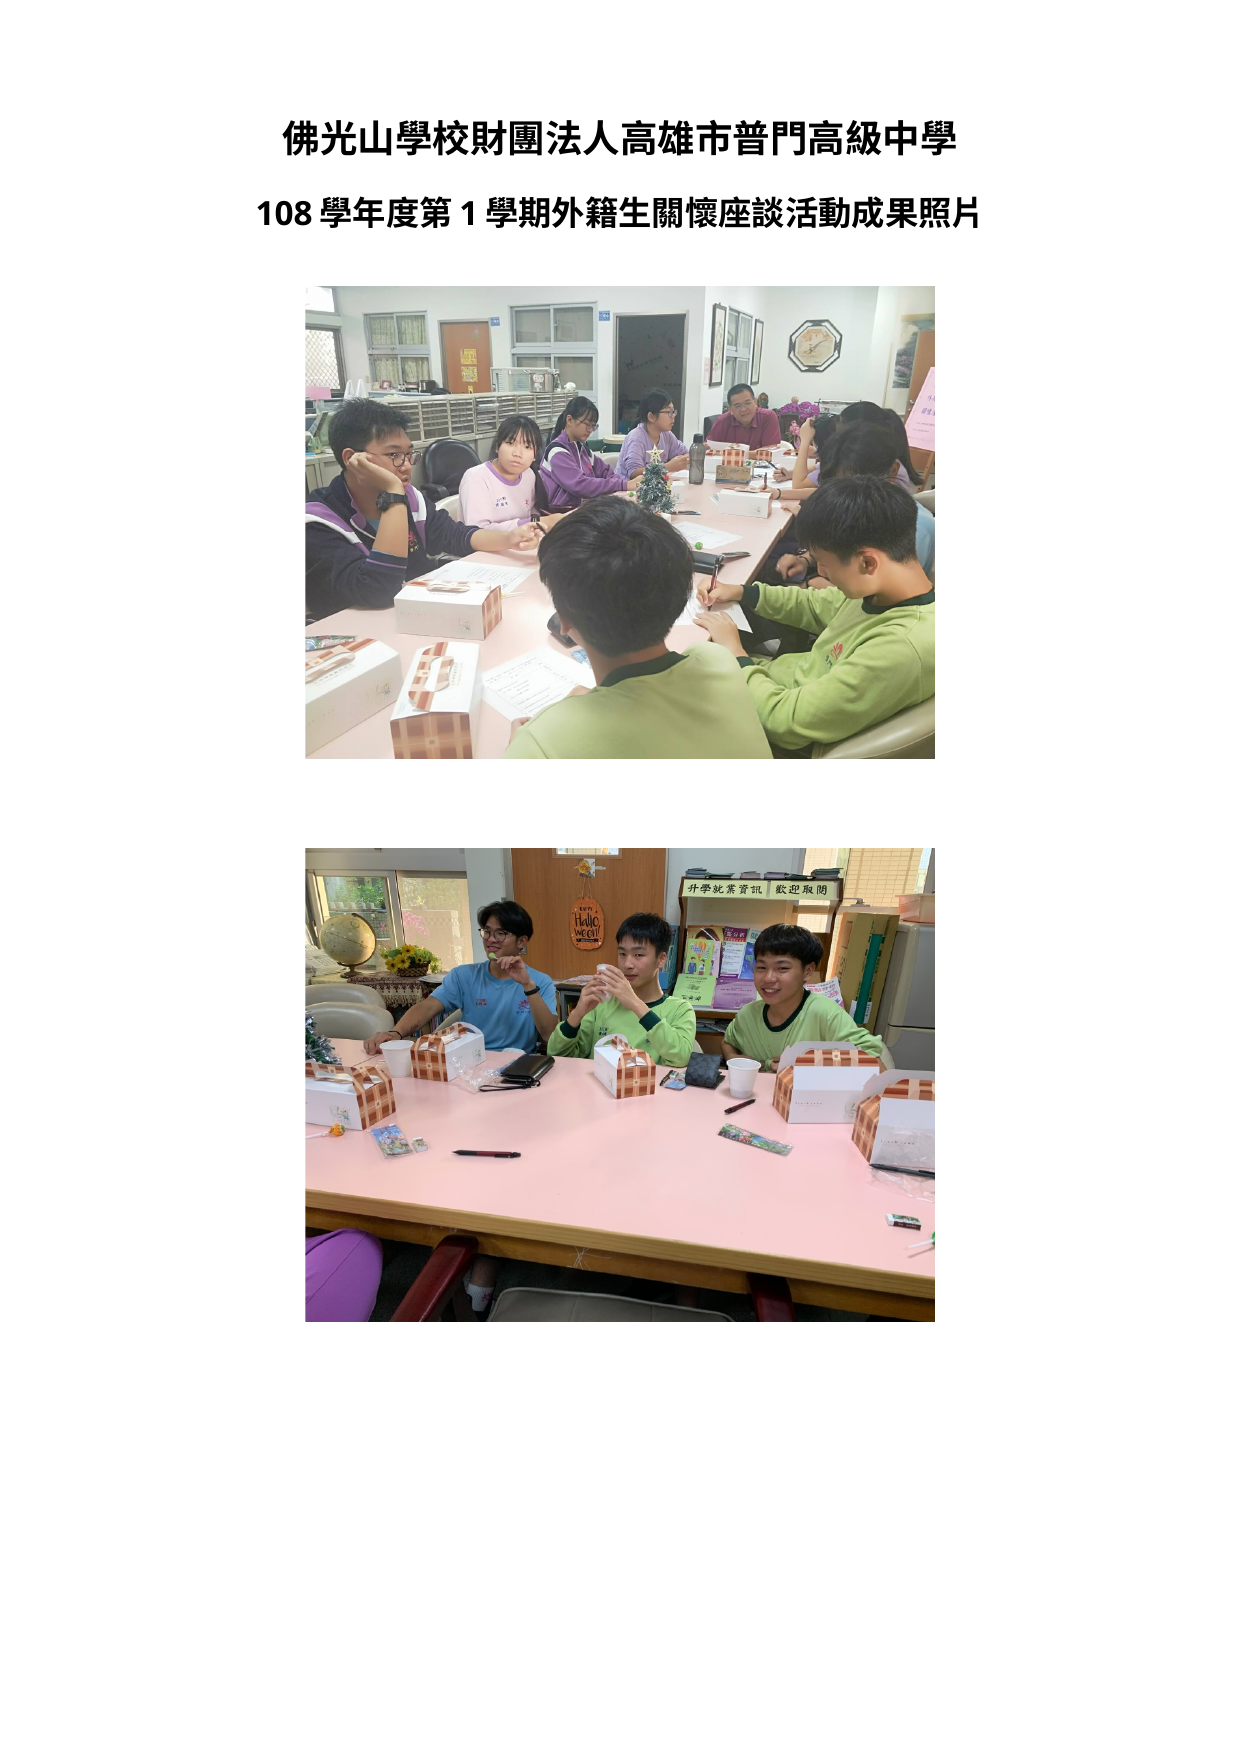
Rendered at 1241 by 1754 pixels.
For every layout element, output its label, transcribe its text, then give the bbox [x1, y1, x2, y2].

picture [305, 286, 935, 759]
text 108學年度第1學期外籍生關懷座談活動成果照片 [118, 174, 1122, 249]
picture [305, 848, 935, 1322]
text 佛光山學校財團法人高雄市普門高級中學 [118, 99, 1122, 174]
